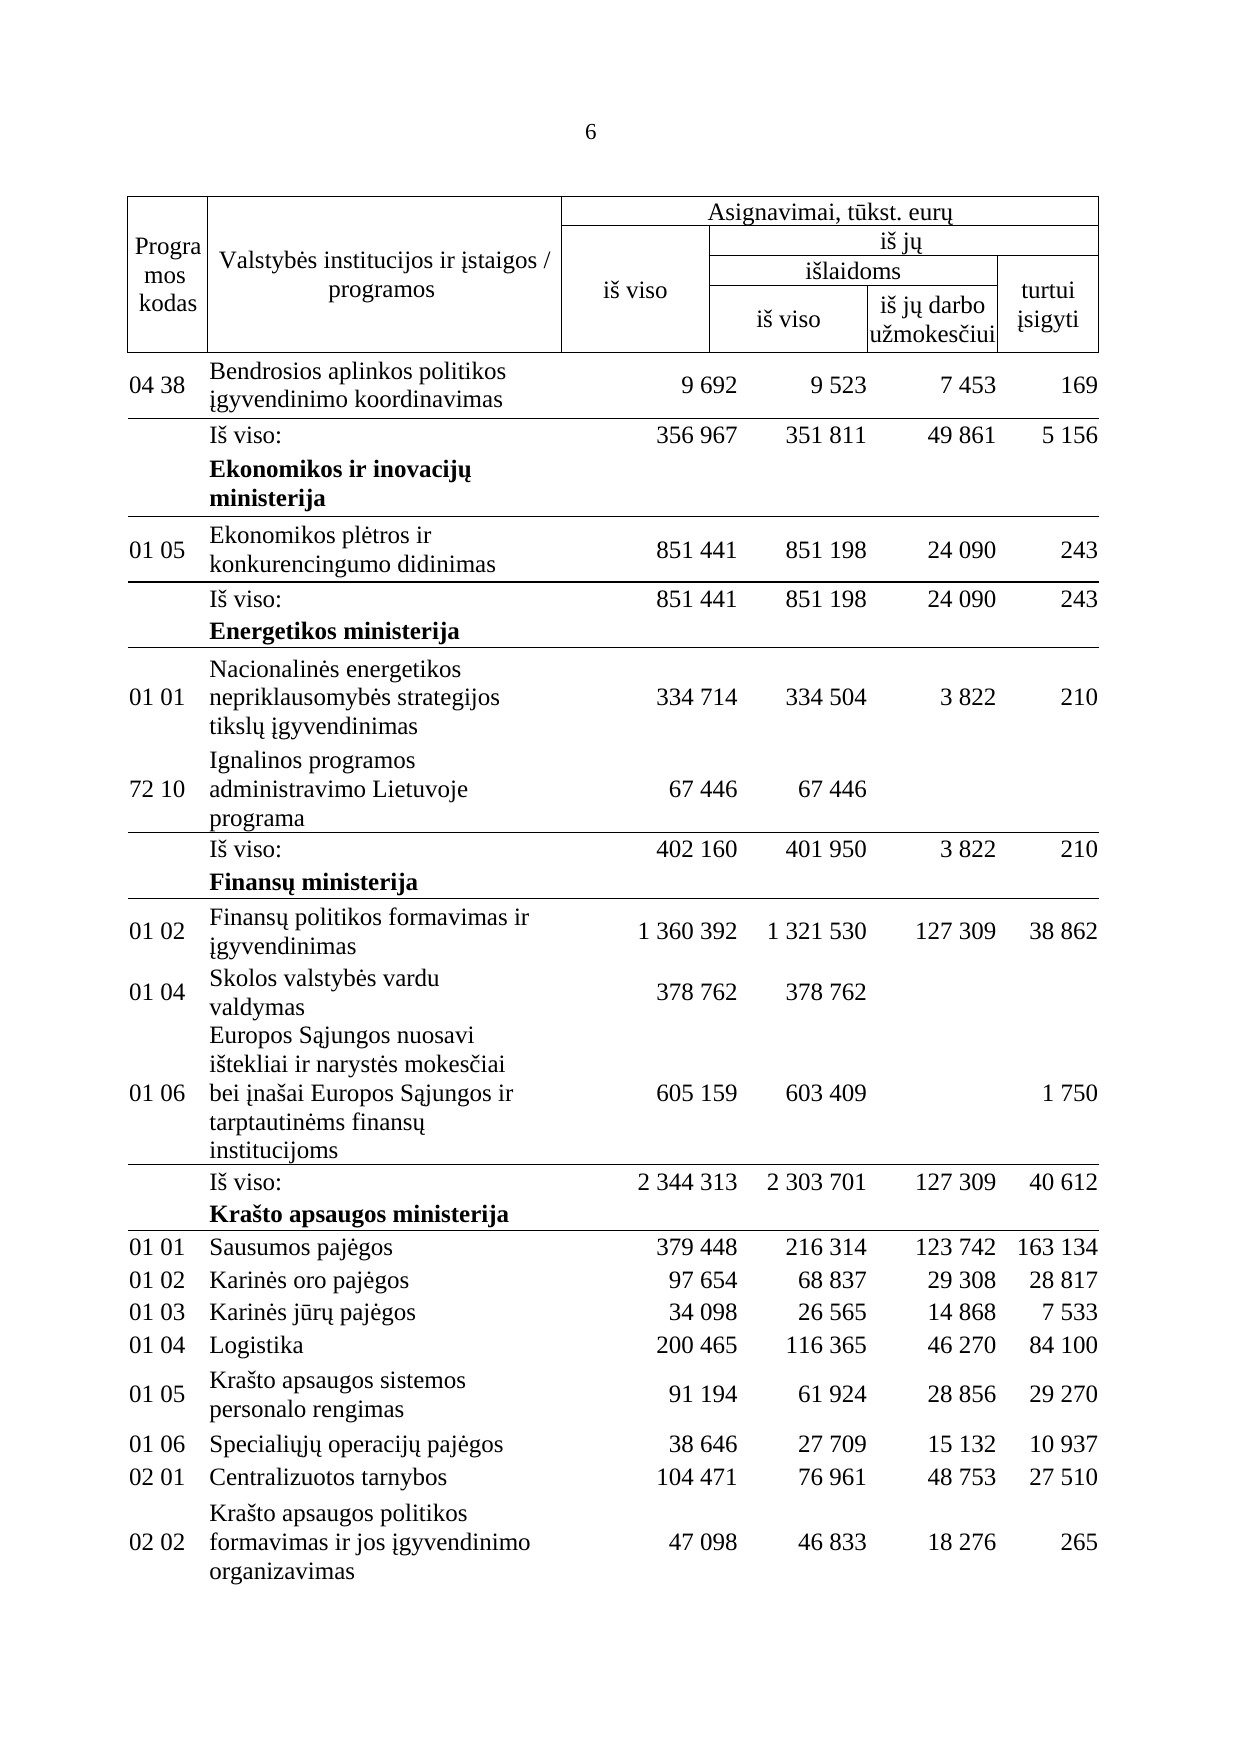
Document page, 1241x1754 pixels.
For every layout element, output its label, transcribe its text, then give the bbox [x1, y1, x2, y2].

table_cell 9 692 [604, 353, 738, 417]
table_cell 243 [997, 583, 1099, 614]
table_cell 01 05 [128, 517, 208, 581]
table_cell [604, 865, 738, 897]
table_cell turtui įsigyti [998, 256, 1098, 352]
table_cell [868, 1021, 997, 1164]
table_cell 1 360 392 [604, 899, 738, 963]
table_cell 1 750 [997, 1021, 1099, 1164]
table_cell 2 344 313 [604, 1165, 738, 1197]
table_cell [739, 450, 868, 516]
table_cell 851 441 [604, 517, 738, 581]
table_cell 104 471 [604, 1460, 738, 1492]
table_cell [604, 614, 738, 647]
table_cell [128, 614, 208, 647]
table_cell [868, 450, 997, 516]
table_cell 7 453 [868, 353, 997, 417]
table_cell 01 04 [128, 963, 208, 1021]
table_cell Ignalinos programos administravimo Lietuvoje programa [208, 746, 533, 832]
table_cell 84 100 [997, 1328, 1099, 1361]
table_cell 27 510 [997, 1460, 1099, 1492]
table_cell [868, 963, 997, 1021]
table_cell Ekonomikos ir inovacijų ministerija [208, 450, 533, 516]
table_cell [128, 583, 208, 614]
table_cell 243 [997, 517, 1099, 581]
table_cell [533, 746, 604, 832]
table_cell 163 134 [997, 1231, 1099, 1263]
table_cell [533, 450, 604, 516]
table_cell [533, 419, 604, 450]
table_cell [533, 1165, 604, 1197]
table_cell iš viso [710, 286, 867, 352]
table_cell 116 365 [739, 1328, 868, 1361]
table_cell [997, 1197, 1099, 1230]
table_cell 351 811 [739, 419, 868, 450]
table_cell 24 090 [868, 583, 997, 614]
table_cell 5 156 [997, 419, 1099, 450]
table_cell iš jų darbo užmokesčiui [868, 286, 997, 352]
table_cell 29 308 [868, 1263, 997, 1296]
table_cell [533, 1460, 604, 1492]
table_cell [533, 865, 604, 897]
table_cell 356 967 [604, 419, 738, 450]
table_cell [128, 833, 208, 864]
table_cell 04 38 [128, 353, 208, 417]
table_cell [533, 1328, 604, 1361]
table_cell 210 [997, 648, 1099, 746]
table_cell Krašto apsaugos politikos formavimas ir jos įgyvendinimo organizavimas [208, 1493, 533, 1591]
table_cell 603 409 [739, 1021, 868, 1164]
table_cell 01 02 [128, 1263, 208, 1296]
table_cell [739, 865, 868, 897]
table_cell Finansų politikos formavimas ir įgyvendinimas [208, 899, 533, 963]
table_cell 01 05 [128, 1361, 208, 1427]
table_cell [868, 746, 997, 832]
table_cell [128, 419, 208, 450]
table_cell [533, 614, 604, 647]
table_cell 334 714 [604, 648, 738, 746]
table_cell 2 303 701 [739, 1165, 868, 1197]
table_cell 378 762 [604, 963, 738, 1021]
table_cell 38 646 [604, 1427, 738, 1459]
table_cell 40 612 [997, 1165, 1099, 1197]
table_cell [604, 1197, 738, 1230]
table_cell [533, 1361, 604, 1427]
table_cell 851 198 [739, 517, 868, 581]
table_cell 76 961 [739, 1460, 868, 1492]
table_cell 46 270 [868, 1328, 997, 1361]
table_cell 47 098 [604, 1493, 738, 1591]
table_cell iš viso [562, 226, 709, 352]
table_cell 67 446 [604, 746, 738, 832]
table_cell Energetikos ministerija [208, 614, 533, 647]
table_cell 02 02 [128, 1493, 208, 1591]
table_cell [997, 865, 1099, 897]
table_cell 34 098 [604, 1296, 738, 1328]
table_cell 01 04 [128, 1328, 208, 1361]
table_cell [533, 517, 604, 581]
table_cell Krašto apsaugos sistemos personalo rengimas [208, 1361, 533, 1427]
table_cell 3 822 [868, 648, 997, 746]
table_cell Skolos valstybės vardu valdymas [208, 963, 533, 1021]
table_cell [533, 899, 604, 963]
table_cell [868, 614, 997, 647]
table_cell Logistika [208, 1328, 533, 1361]
table_cell Karinės jūrų pajėgos [208, 1296, 533, 1328]
table_cell [128, 1165, 208, 1197]
table_cell Nacionalinės energetikos nepriklausomybės strategijos tikslų įgyvendinimas [208, 648, 533, 746]
table_cell 29 270 [997, 1361, 1099, 1427]
table_cell 14 868 [868, 1296, 997, 1328]
table_cell 402 160 [604, 833, 738, 864]
table_cell 379 448 [604, 1231, 738, 1263]
table_cell Europos Sąjungos nuosavi ištekliai ir narystės mokesčiai bei įnašai Europos Sąjungos ir tarptautinėms finansų institucijoms [208, 1021, 533, 1164]
table_cell [128, 865, 208, 897]
table_cell 01 06 [128, 1427, 208, 1459]
table_cell [533, 963, 604, 1021]
table_cell Centralizuotos tarnybos [208, 1460, 533, 1492]
table_cell 210 [997, 833, 1099, 864]
table_cell 01 01 [128, 1231, 208, 1263]
table_cell 67 446 [739, 746, 868, 832]
table_cell [997, 746, 1099, 832]
table_cell [739, 614, 868, 647]
table_cell 401 950 [739, 833, 868, 864]
table_cell Krašto apsaugos ministerija [208, 1197, 533, 1230]
table_cell 123 742 [868, 1231, 997, 1263]
table_cell 378 762 [739, 963, 868, 1021]
table_cell [128, 450, 208, 516]
table_cell 200 465 [604, 1328, 738, 1361]
table_cell 02 01 [128, 1460, 208, 1492]
table_cell 216 314 [739, 1231, 868, 1263]
table_cell [997, 450, 1099, 516]
table_cell 851 198 [739, 583, 868, 614]
table_cell 46 833 [739, 1493, 868, 1591]
table_cell 01 02 [128, 899, 208, 963]
table_cell 334 504 [739, 648, 868, 746]
table_cell [868, 865, 997, 897]
table_cell 127 309 [868, 1165, 997, 1197]
table_cell 15 132 [868, 1427, 997, 1459]
table_cell 27 709 [739, 1427, 868, 1459]
table_cell 1 321 530 [739, 899, 868, 963]
table_cell 3 822 [868, 833, 997, 864]
table_cell 01 06 [128, 1021, 208, 1164]
table_cell išlaidoms [710, 256, 997, 285]
table_header Progra mos kodas [128, 197, 207, 352]
table_cell [533, 833, 604, 864]
table_cell 24 090 [868, 517, 997, 581]
table_cell 18 276 [868, 1493, 997, 1591]
table_cell 9 523 [739, 353, 868, 417]
table_cell [868, 1197, 997, 1230]
table_cell 7 533 [997, 1296, 1099, 1328]
table_cell 61 924 [739, 1361, 868, 1427]
table_cell Iš viso: [208, 833, 533, 864]
table_cell [997, 614, 1099, 647]
table_cell 49 861 [868, 419, 997, 450]
table_cell Iš viso: [208, 1165, 533, 1197]
table_cell [533, 648, 604, 746]
table_cell [533, 1231, 604, 1263]
table_cell Sausumos pajėgos [208, 1231, 533, 1263]
table_cell 01 01 [128, 648, 208, 746]
table_header Asignavimai, tūkst. eurų [562, 197, 1098, 225]
table_cell 28 856 [868, 1361, 997, 1427]
table_cell [533, 1197, 604, 1230]
table_cell 48 753 [868, 1460, 997, 1492]
table_cell Karinės oro pajėgos [208, 1263, 533, 1296]
table_cell [533, 353, 604, 417]
table_cell Iš viso: [208, 419, 533, 450]
table_cell 72 10 [128, 746, 208, 832]
table_cell [997, 963, 1099, 1021]
table_header Valstybės institucijos ir įstaigos / programos [208, 197, 561, 352]
table_cell 10 937 [997, 1427, 1099, 1459]
table_cell 91 194 [604, 1361, 738, 1427]
table_cell Specialiųjų operacijų pajėgos [208, 1427, 533, 1459]
table_cell [739, 1197, 868, 1230]
table_cell Iš viso: [208, 583, 533, 614]
table_cell 169 [997, 353, 1099, 417]
table_cell Finansų ministerija [208, 865, 533, 897]
table_cell Ekonomikos plėtros ir konkurencingumo didinimas [208, 517, 533, 581]
table_cell [533, 1427, 604, 1459]
table_cell [533, 1296, 604, 1328]
table_cell 26 565 [739, 1296, 868, 1328]
table_cell iš jų [710, 226, 1098, 255]
table_cell [533, 583, 604, 614]
table_cell 605 159 [604, 1021, 738, 1164]
table_cell 28 817 [997, 1263, 1099, 1296]
table_cell 127 309 [868, 899, 997, 963]
table_cell 97 654 [604, 1263, 738, 1296]
table_cell [533, 1021, 604, 1164]
table_cell 01 03 [128, 1296, 208, 1328]
table_cell [604, 450, 738, 516]
table_cell [533, 1493, 604, 1591]
table_cell [533, 1263, 604, 1296]
table_cell 38 862 [997, 899, 1099, 963]
table_cell 68 837 [739, 1263, 868, 1296]
table_cell Bendrosios aplinkos politikos įgyvendinimo koordinavimas [208, 353, 533, 417]
table_cell [128, 1197, 208, 1230]
table_cell 851 441 [604, 583, 738, 614]
table_cell 265 [997, 1493, 1099, 1591]
